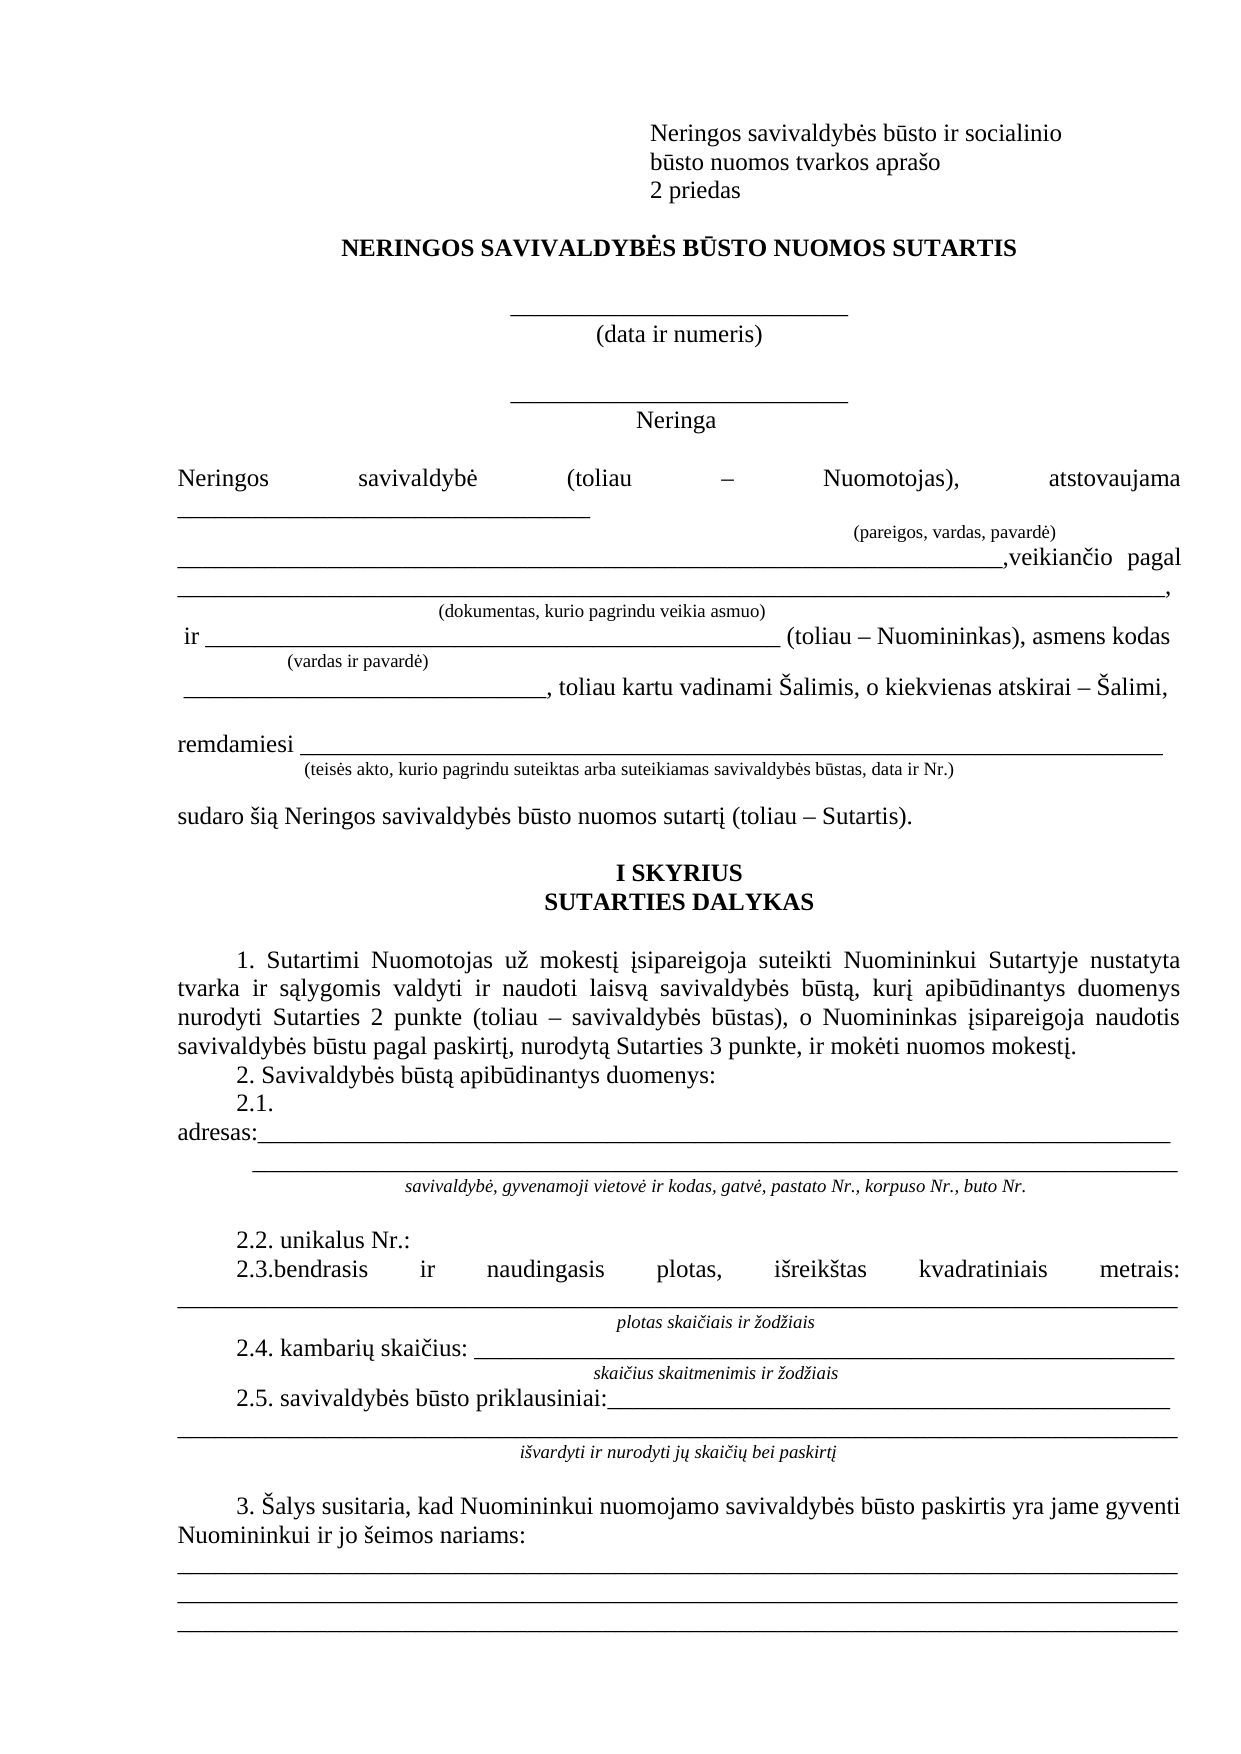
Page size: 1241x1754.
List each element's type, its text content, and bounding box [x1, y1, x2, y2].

text plotas skaičiais ir žodžiais [177, 1311, 1181, 1333]
text SUTARTIES DALYKAS [177, 887, 1181, 916]
text ___________________________ [177, 377, 1181, 406]
text NERINGOS SAVIVALDYBĖS BŪSTO NUOMOS SUTARTIS [177, 233, 1181, 262]
text ________________________________________________________________________________ [177, 1548, 1181, 1577]
text ir ______________________________________________ (toliau – Nuomininkas), asmens kodas [177, 621, 1181, 650]
text ________________________________________________________________________________ [177, 1412, 1181, 1441]
text ________________________________________________________________________________ [177, 1606, 1181, 1635]
text 2.1. adresas:_________________________________________________________________________ [177, 1088, 1181, 1146]
text __________________________________________________________________________ [177, 1146, 1181, 1175]
text Neringos savivaldybė (toliau – Nuomotojas), atstovaujama _________________________________ [177, 463, 1181, 521]
text 2.5. savivaldybės būsto priklausiniai:_____________________________________________ [177, 1383, 1181, 1412]
text 2.2. unikalus Nr.: [177, 1225, 1181, 1254]
text Neringa [177, 406, 1181, 434]
text __________________________________________________________________,veikiančio pagal _______________________________________________________________________________, [177, 542, 1181, 600]
text 2.4. kambarių skaičius: ________________________________________________________ [177, 1333, 1181, 1362]
text (teisės akto, kurio pagrindu suteiktas arba suteikiamas savivaldybės būstas, data ir Nr.) [177, 758, 1181, 779]
text 3. Šalys susitaria, kad Nuomininkui nuomojamo savivaldybės būsto paskirtis yra jame gyventi Nuomininkui ir jo šeimos nariams: [177, 1491, 1181, 1548]
text (dokumentas, kurio pagrindu veikia asmuo) [177, 600, 1181, 621]
text sudaro šią Neringos savivaldybės būsto nuomos sutartį (toliau – Sutartis). [177, 801, 1181, 830]
text (vardas ir pavardė) [177, 650, 1181, 672]
text _____________________________, toliau kartu vadinami Šalimis, o kiekvienas atskirai – Šalimi, [177, 672, 1181, 700]
text išvardyti ir nurodyti jų skaičių bei paskirtį [177, 1441, 1181, 1462]
text skaičius skaitmenimis ir žodžiais [177, 1362, 1181, 1383]
text ________________________________________________________________________________ [177, 1577, 1181, 1606]
text I SKYRIUS [177, 858, 1181, 887]
text (data ir numeris) [177, 319, 1181, 348]
text (pareigos, vardas, pavardė) [718, 521, 1181, 542]
text remdamiesi _____________________________________________________________________ [177, 729, 1181, 758]
text 2.3.bendrasis ir naudingasis plotas, išreikštas kvadratiniais metrais: ________________________________________________________________________________ [177, 1254, 1181, 1311]
text 2 priedas [650, 176, 1181, 204]
text 2. Savivaldybės būstą apibūdinantys duomenys: [177, 1060, 1181, 1088]
text būsto nuomos tvarkos aprašo [650, 147, 1181, 176]
text 1. Sutartimi Nuomotojas už mokestį įsipareigoja suteikti Nuomininkui Sutartyje nustatyta tvarka ir sąlygomis valdyti ir naudoti laisvą savivaldybės būstą, kurį apibūdinantys duomenys nurodyti Sutarties 2 punkte (toliau – savivaldybės būstas), o Nuomininkas įsipareigoja naudotis savivaldybės būstu pagal paskirtį, nurodytą Sutarties 3 punkte, ir mokėti nuomos mokestį. [177, 945, 1181, 1060]
text savivaldybė, gyvenamoji vietovė ir kodas, gatvė, pastato Nr., korpuso Nr., buto Nr. [177, 1175, 1181, 1196]
text ___________________________ [177, 291, 1181, 319]
text Neringos savivaldybės būsto ir socialinio [650, 118, 1181, 147]
